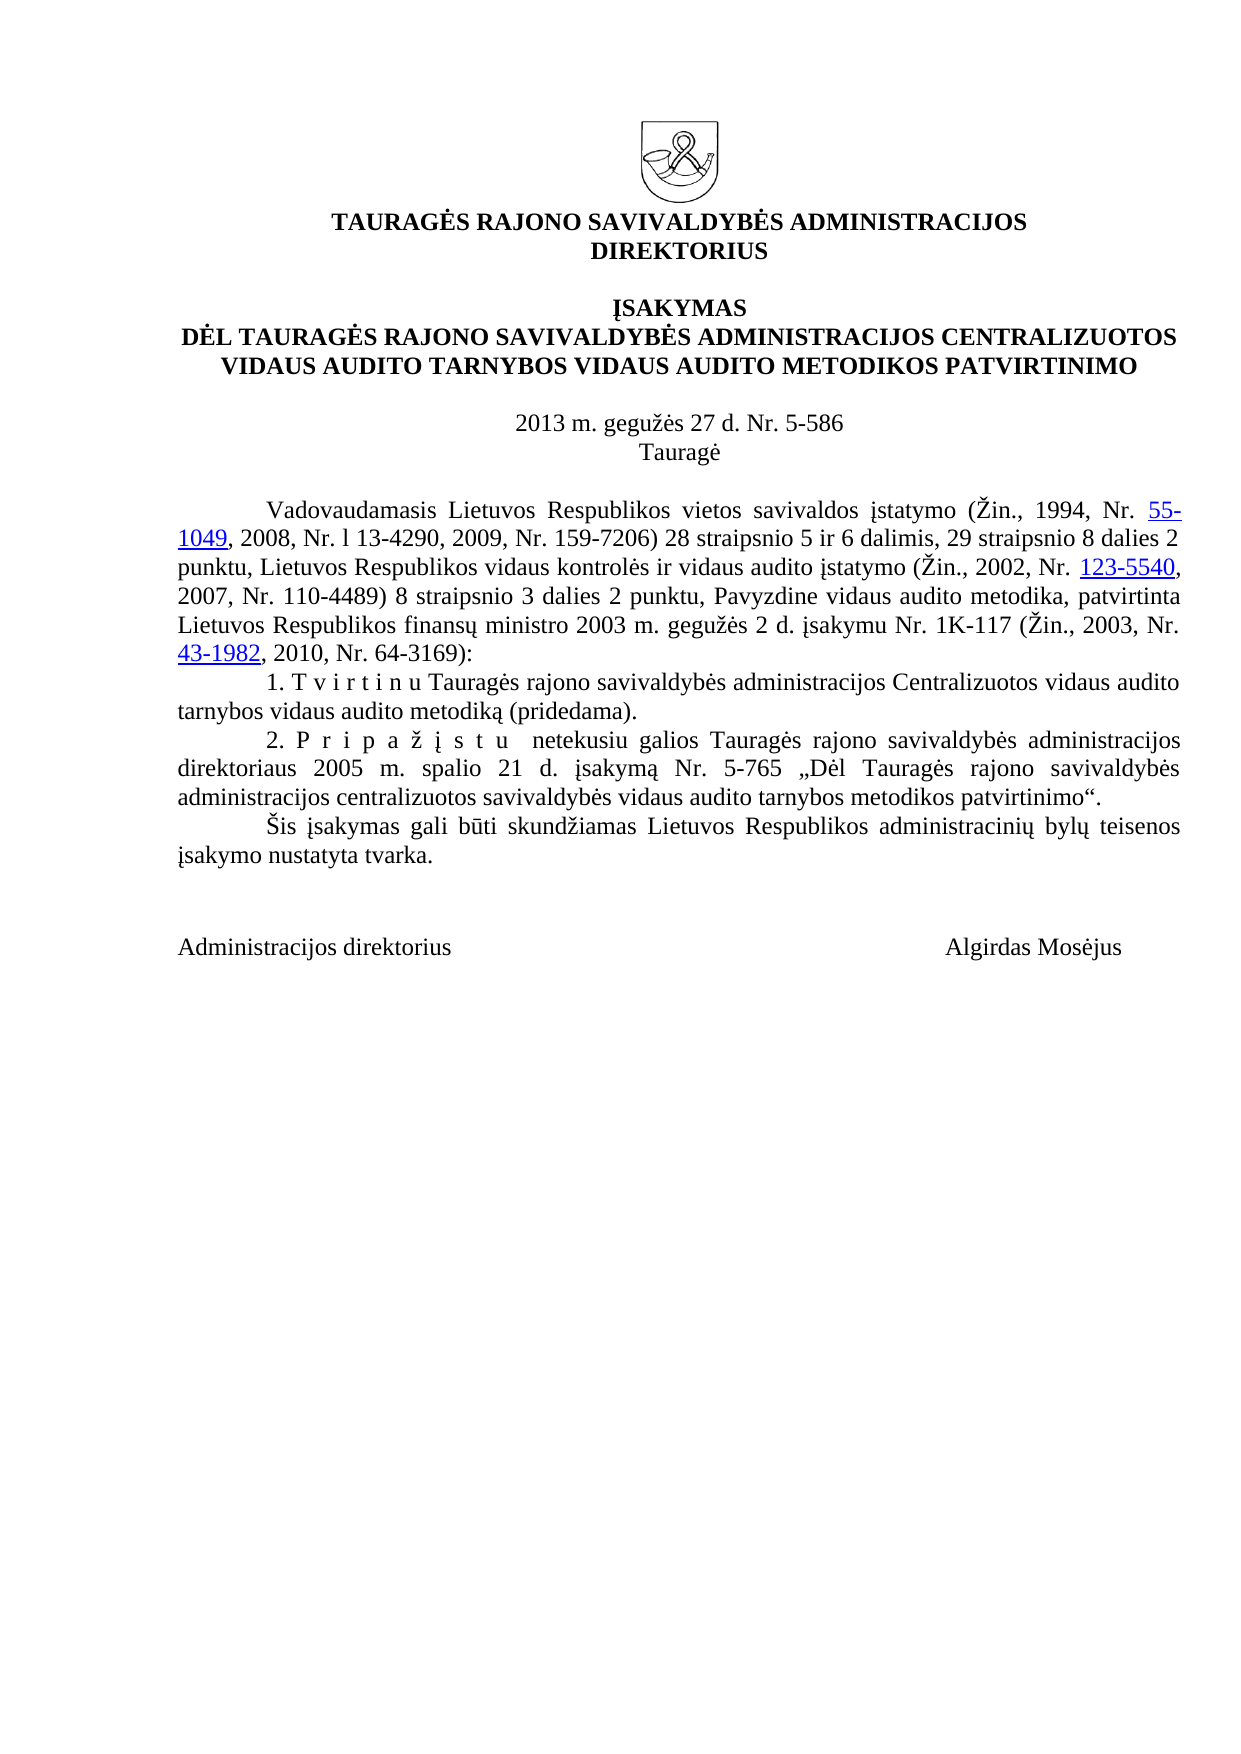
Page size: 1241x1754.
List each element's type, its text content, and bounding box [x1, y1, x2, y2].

text Administracijos direktorius Algirdas Mosėjus [177, 937, 1181, 960]
text 1. T v i r t i n u Tauragės rajono savivaldybės administracijos Centralizuotos vidaus audito tarnybos vidaus audito metodiką (pridedama). [177, 667, 1181, 725]
text Vadovaudamasis Lietuvos Respublikos vietos savivaldos įstatymo (Žin., 1994, Nr. 55-1049, 2008, Nr. l 13-4290, 2009, Nr. 159-7206) 28 straipsnio 5 ir 6 dalimis, 29 straipsnio 8 dalies 2 punktu, Lietuvos Respublikos vidaus kontrolės ir vidaus audito įstatymo (Žin., 2002, Nr. 123-5540, 2007, Nr. 110-4489) 8 straipsnio 3 dalies 2 punktu, Pavyzdine vidaus audito metodika, patvirtinta Lietuvos Respublikos finansų ministro 2003 m. gegužės 2 d. įsakymu Nr. 1K-117 (Žin., 2003, Nr. 43-1982, 2010, Nr. 64-3169): [177, 495, 1181, 667]
text ĮSAKYMAS [177, 293, 1181, 322]
text Šis įsakymas gali būti skundžiamas Lietuvos Respublikos administracinių bylų teisenos įsakymo nustatyta tvarka. [177, 811, 1181, 868]
text TAURAGĖS RAJONO SAVIVALDYBĖS ADMINISTRACIJOS [177, 207, 1181, 236]
text Tauragė [177, 437, 1181, 466]
text DIREKTORIUS [177, 236, 1181, 265]
text 2013 m. gegužės 27 d. Nr. 5-586 [177, 408, 1181, 437]
text DĖL TAURAGĖS RAJONO SAVIVALDYBĖS ADMINISTRACIJOS CENTRALIZUOTOS VIDAUS AUDITO TARNYBOS VIDAUS AUDITO METODIKOS PATVIRTINIMO [177, 322, 1181, 380]
text 2. Pripažįstu netekusiu galios Tauragės rajono savivaldybės administracijos direktoriaus 2005 m. spalio 21 d. įsakymą Nr. 5-765 „Dėl Tauragės rajono savivaldybės administracijos centralizuotos savivaldybės vidaus audito tarnybos metodikos patvirtinimo“. [177, 725, 1181, 811]
